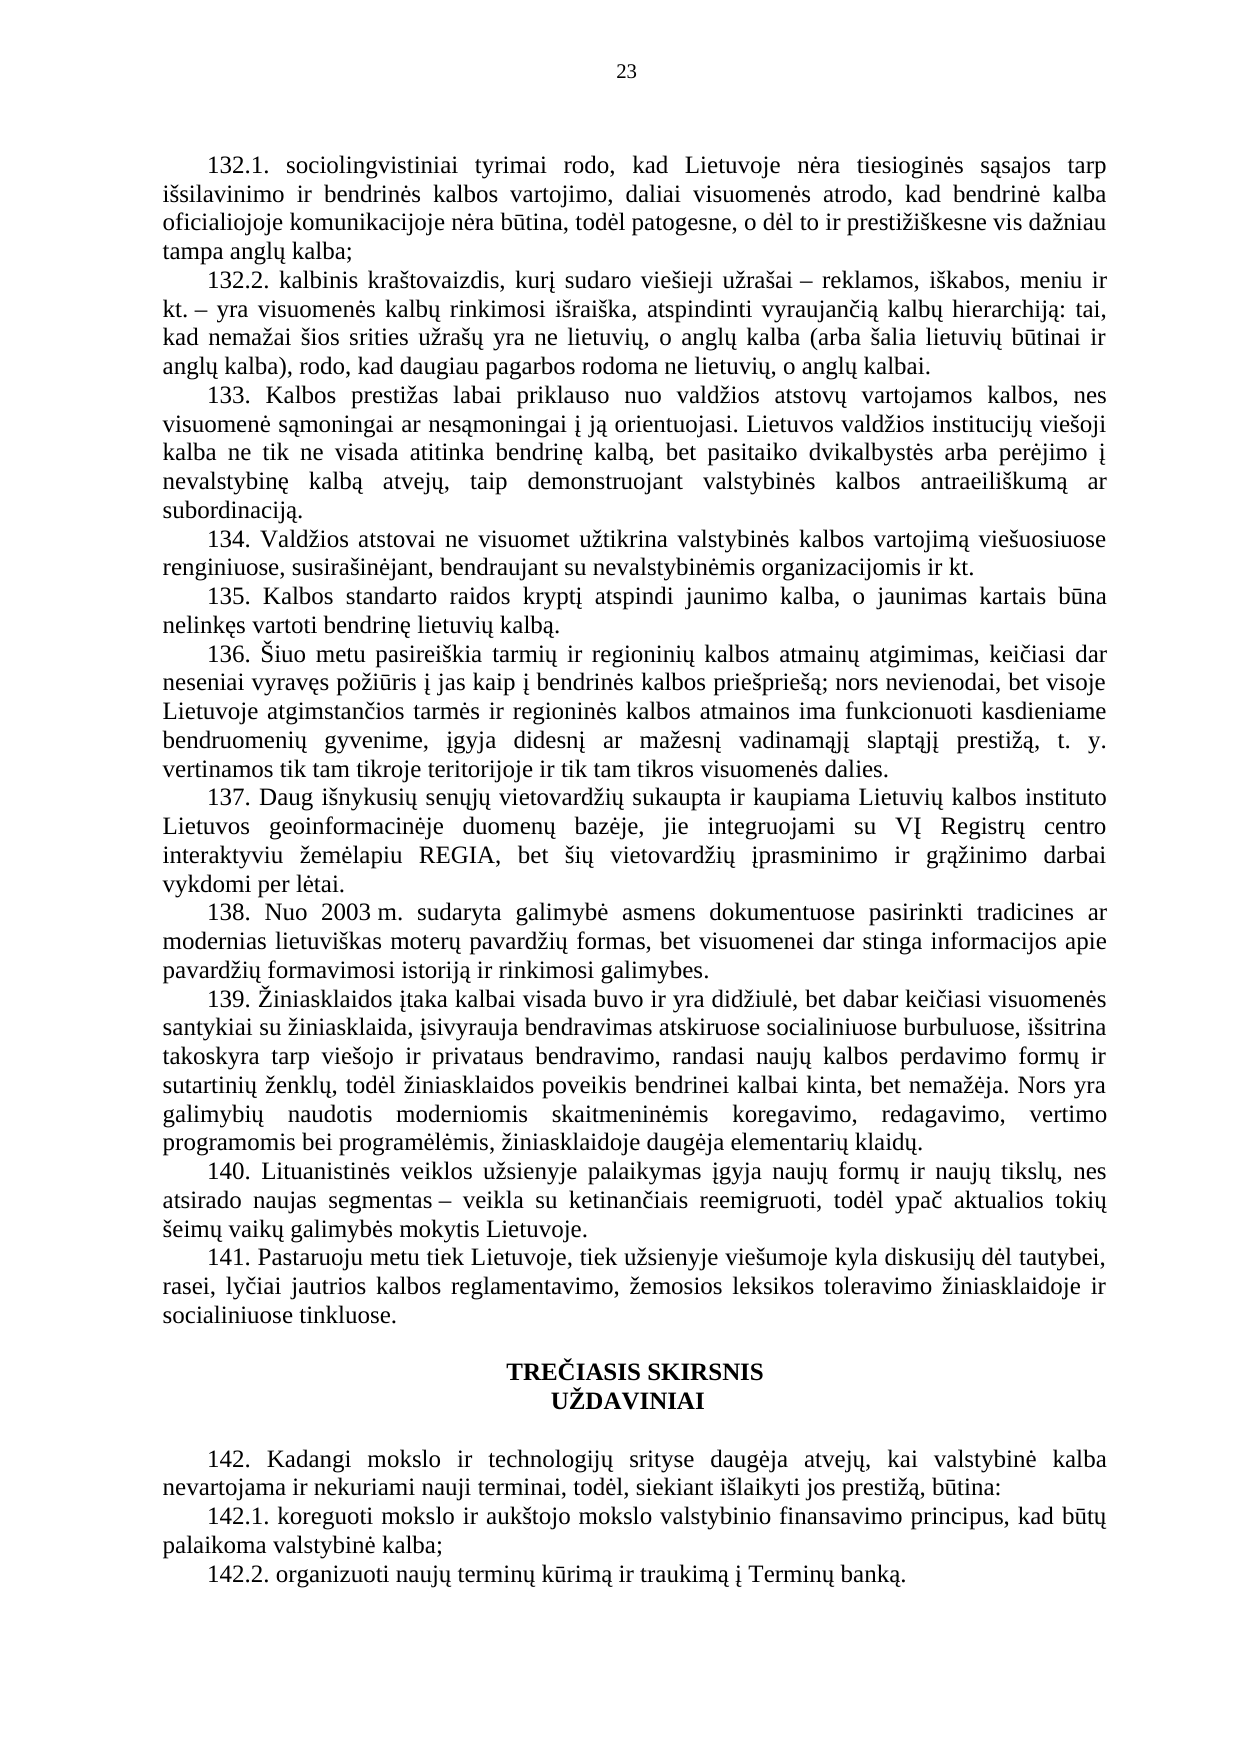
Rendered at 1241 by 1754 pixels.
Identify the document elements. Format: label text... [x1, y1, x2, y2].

text TREČIASIS SKIRSNIS [162, 1357, 1107, 1386]
text 140. Lituanistinės veiklos užsienyje palaikymas įgyja naujų formų ir naujų tikslų, nes atsirado naujas segmentas – veikla su ketinančiais reemigruoti, todėl ypač aktualios tokių šeimų vaikų galimybės mokytis Lietuvoje. [162, 1156, 1107, 1242]
text 135. Kalbos standarto raidos kryptį atspindi jaunimo kalba, o jaunimas kartais būna nelinkęs vartoti bendrinę lietuvių kalbą. [162, 581, 1107, 639]
text 137. Daug išnykusių senųjų vietovardžių sukaupta ir kaupiama Lietuvių kalbos instituto Lietuvos geoinformacinėje duomenų bazėje, jie integruojami su VĮ Registrų centro interaktyviu žemėlapiu REGIA, bet šių vietovardžių įprasminimo ir grąžinimo darbai vykdomi per lėtai. [162, 782, 1107, 897]
text 142.2. organizuoti naujų terminų kūrimą ir traukimą į Terminų banką. [162, 1559, 1107, 1587]
text UŽDAVINIAI [148, 1386, 1107, 1415]
text 136. Šiuo metu pasireiškia tarmių ir regioninių kalbos atmainų atgimimas, keičiasi dar neseniai vyravęs požiūris į jas kaip į bendrinės kalbos priešpriešą; nors nevienodai, bet visoje Lietuvoje atgimstančios tarmės ir regioninės kalbos atmainos ima funkcionuoti kasdieniame bendruomenių gyvenime, įgyja didesnį ar mažesnį vadinamąjį slaptąjį prestižą, t. y. vertinamos tik tam tikroje teritorijoje ir tik tam tikros visuomenės dalies. [162, 639, 1107, 782]
text 133. Kalbos prestižas labai priklauso nuo valdžios atstovų vartojamos kalbos, nes visuomenė sąmoningai ar nesąmoningai į ją orientuojasi. Lietuvos valdžios institucijų viešoji kalba ne tik ne visada atitinka bendrinę kalbą, bet pasitaiko dvikalbystės arba perėjimo į nevalstybinę kalbą atvejų, taip demonstruojant valstybinės kalbos antraeiliškumą ar subordinaciją. [162, 380, 1107, 524]
text 134. Valdžios atstovai ne visuomet užtikrina valstybinės kalbos vartojimą viešuosiuose renginiuose, susirašinėjant, bendraujant su nevalstybinėmis organizacijomis ir kt. [162, 524, 1107, 581]
text 132.1. sociolingvistiniai tyrimai rodo, kad Lietuvoje nėra tiesioginės sąsajos tarp išsilavinimo ir bendrinės kalbos vartojimo, daliai visuomenės atrodo, kad bendrinė kalba oficialiojoje komunikacijoje nėra būtina, todėl patogesne, o dėl to ir prestižiškesne vis dažniau tampa anglų kalba; [162, 150, 1107, 265]
text 138. Nuo 2003 m. sudaryta galimybė asmens dokumentuose pasirinkti tradicines ar modernias lietuviškas moterų pavardžių formas, bet visuomenei dar stinga informacijos apie pavardžių formavimosi istoriją ir rinkimosi galimybes. [162, 897, 1107, 984]
text 139. Žiniasklaidos įtaka kalbai visada buvo ir yra didžiulė, bet dabar keičiasi visuomenės santykiai su žiniasklaida, įsivyrauja bendravimas atskiruose socialiniuose burbuluose, išsitrina takoskyra tarp viešojo ir privataus bendravimo, randasi naujų kalbos perdavimo formų ir sutartinių ženklų, todėl žiniasklaidos poveikis bendrinei kalbai kinta, bet nemažėja. Nors yra galimybių naudotis moderniomis skaitmeninėmis koregavimo, redagavimo, vertimo programomis bei programėlėmis, žiniasklaidoje daugėja elementarių klaidų. [162, 984, 1107, 1156]
text 142. Kadangi mokslo ir technologijų srityse daugėja atvejų, kai valstybinė kalba nevartojama ir nekuriami nauji terminai, todėl, siekiant išlaikyti jos prestižą, būtina: [162, 1444, 1107, 1501]
text 141. Pastaruoju metu tiek Lietuvoje, tiek užsienyje viešumoje kyla diskusijų dėl tautybei, rasei, lyčiai jautrios kalbos reglamentavimo, žemosios leksikos toleravimo žiniasklaidoje ir socialiniuose tinkluose. [162, 1242, 1107, 1329]
text 142.1. koreguoti mokslo ir aukštojo mokslo valstybinio finansavimo principus, kad būtų palaikoma valstybinė kalba; [162, 1501, 1107, 1559]
text 132.2. kalbinis kraštovaizdis, kurį sudaro viešieji užrašai – reklamos, iškabos, meniu ir kt. – yra visuomenės kalbų rinkimosi išraiška, atspindinti vyraujančią kalbų hierarchiją: tai, kad nemažai šios srities užrašų yra ne lietuvių, o anglų kalba (arba šalia lietuvių būtinai ir anglų kalba), rodo, kad daugiau pagarbos rodoma ne lietuvių, o anglų kalbai. [162, 265, 1107, 380]
